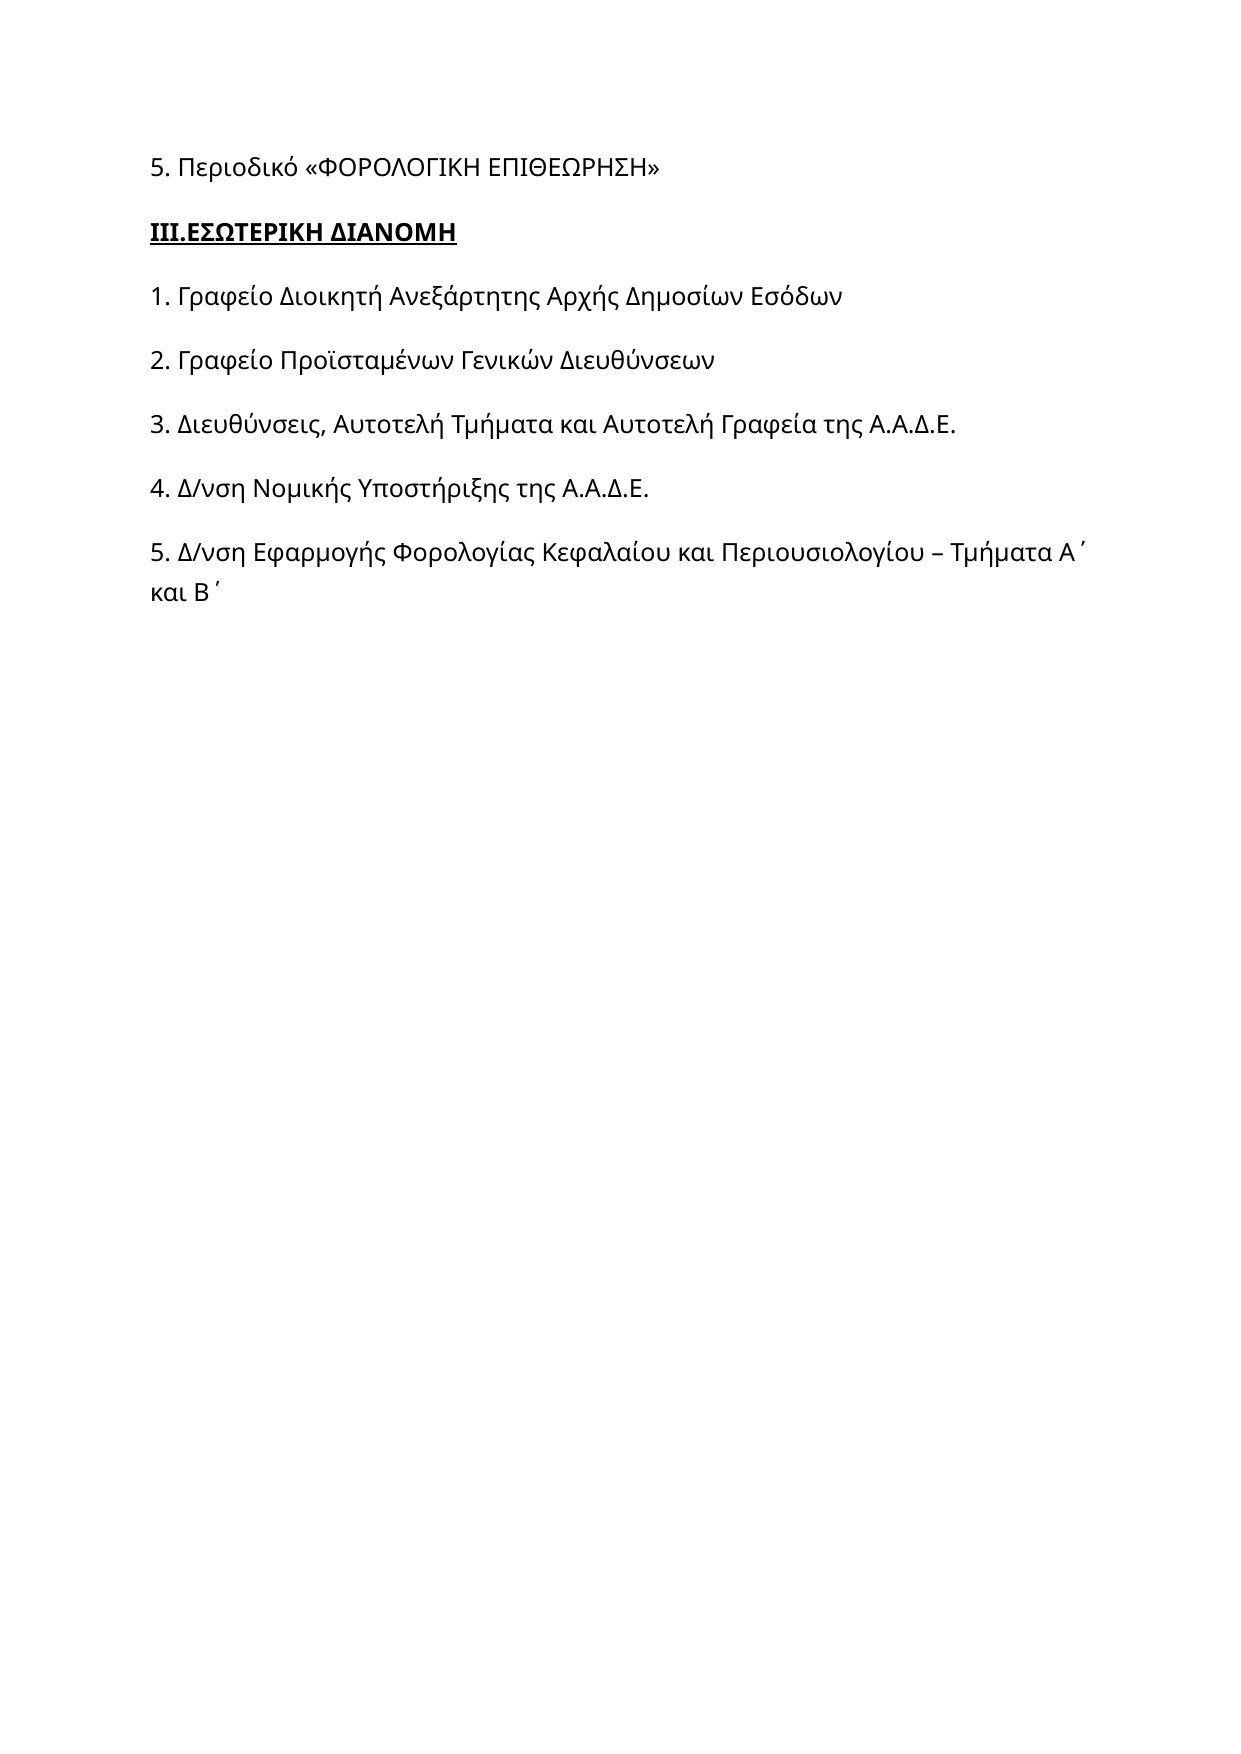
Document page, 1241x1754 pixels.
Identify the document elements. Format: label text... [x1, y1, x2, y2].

text 5. Περιοδικό «ΦΟΡΟΛΟΓΙΚΗ ΕΠΙΘΕΩΡΗΣΗ» [150, 150, 1090, 184]
text 2. Γραφείο Προϊσταμένων Γενικών Διευθύνσεων [150, 342, 1090, 377]
text 1. Γραφείο Διοικητή Ανεξάρτητης Αρχής Δημοσίων Εσόδων [150, 278, 1090, 312]
text 4. Δ/νση Νομικής Υποστήριξης της Α.Α.Δ.Ε. [150, 471, 1090, 505]
text 3. Διευθύνσεις, Αυτοτελή Τμήματα και Αυτοτελή Γραφεία της Α.Α.Δ.Ε. [150, 407, 1090, 441]
text IΙΙ.ΕΣΩΤΕΡΙΚΗ ΔΙΑΝΟΜΗ [150, 214, 1090, 248]
text 5. Δ/νση Εφαρμογής Φορολογίας Κεφαλαίου και Περιουσιολογίου – Τμήματα Α΄ και Β΄ [150, 535, 1090, 608]
